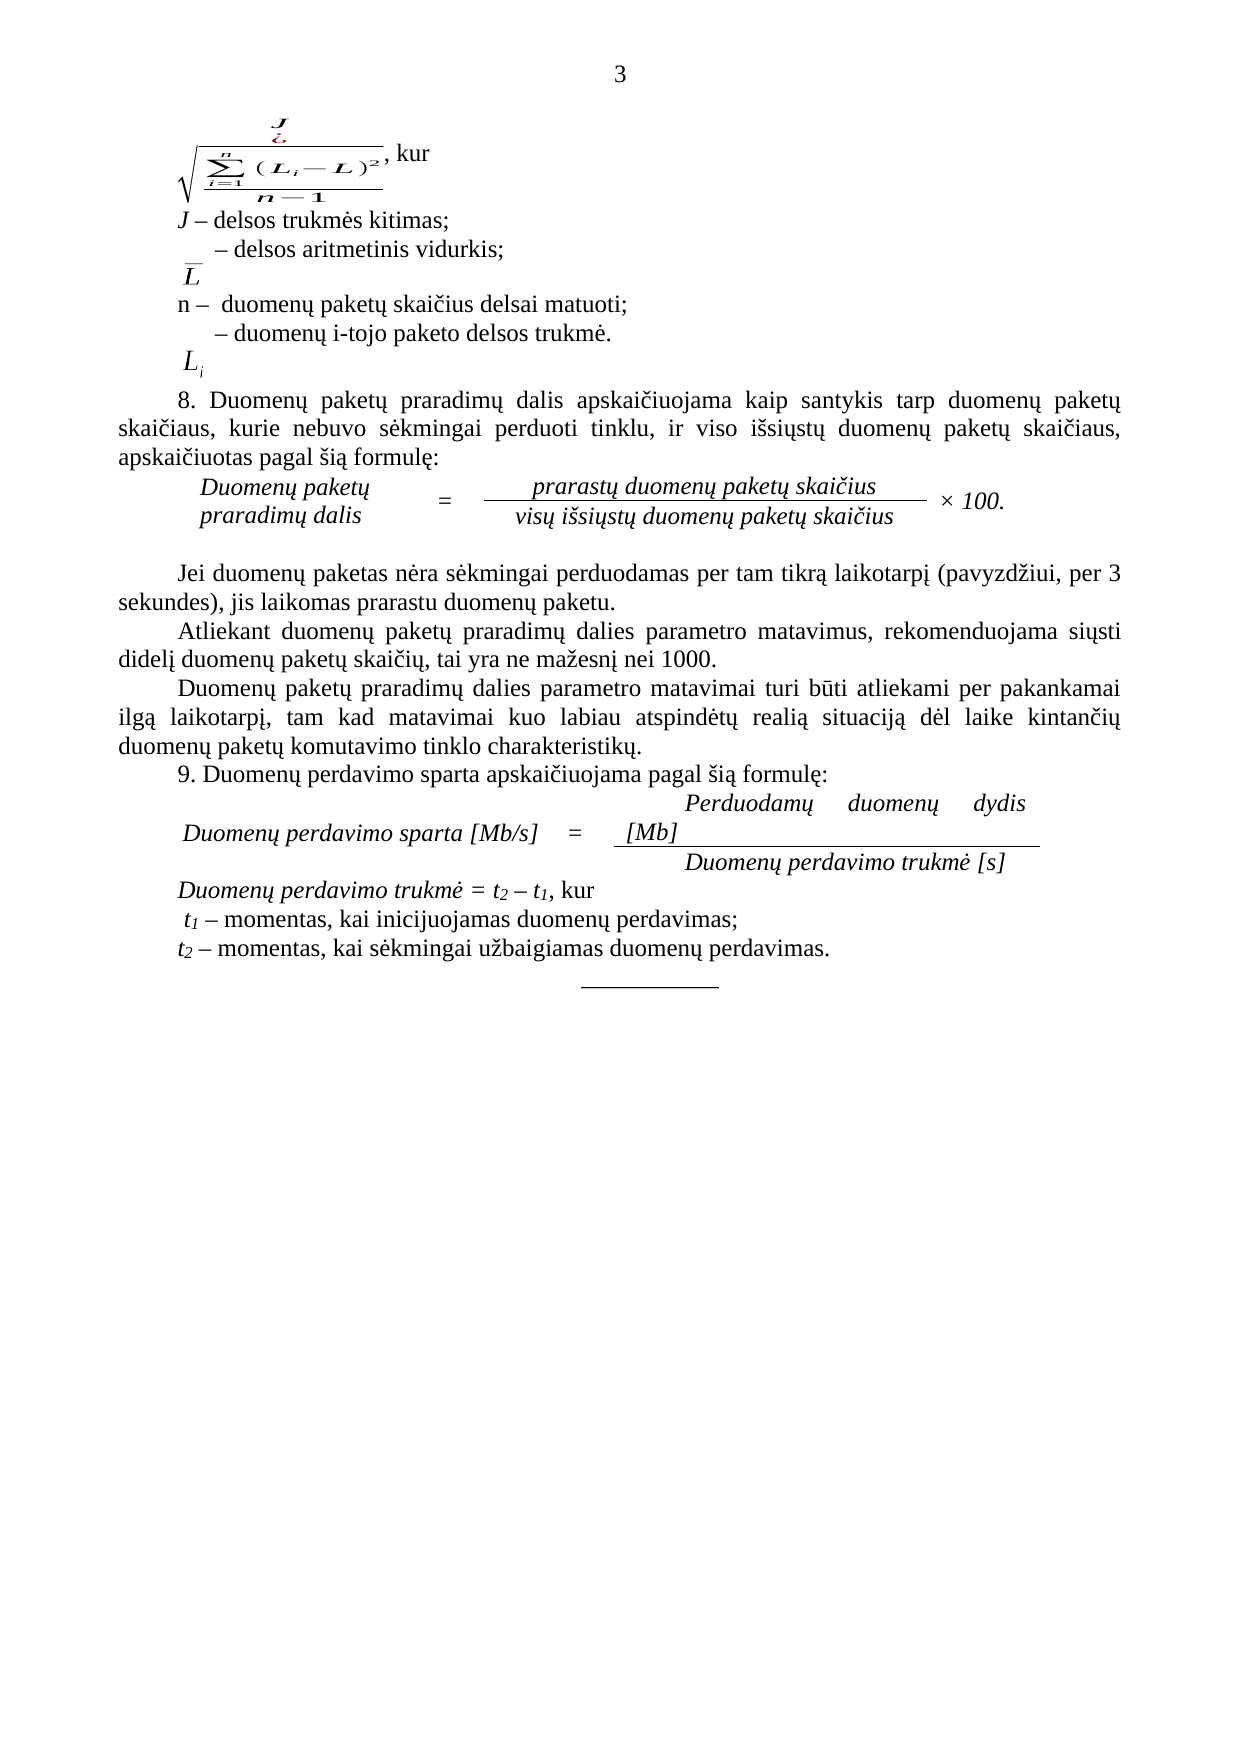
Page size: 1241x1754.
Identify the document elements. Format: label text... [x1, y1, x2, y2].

text – delsos aritmetinis vidurkis; [118, 234, 1122, 289]
text 8. Duomenų paketų praradimų dalis apskaičiuojama kaip santykis tarp duomenų paketų skaičiaus, kurie nebuvo sėkmingai perduoti tinklu, ir viso išsiųstų duomenų paketų skaičiaus, apskaičiuotas pagal šią formulę: [118, 385, 1122, 471]
text 9. Duomenų perdavimo sparta apskaičiuojama pagal šią formulę: [118, 759, 1122, 788]
text , kur [118, 117, 1122, 206]
text t2 – momentas, kai sėkmingai užbaigiamas duomenų perdavimas. [118, 933, 1122, 962]
text – duomenų i-tojo paketo delsos trukmė. [118, 318, 1122, 385]
text ___________ [118, 962, 1122, 991]
table_header [1040, 788, 1069, 876]
table_cell visų išsiųstų duomenų paketų skaičius [484, 501, 927, 529]
text J – delsos trukmės kitimas; [118, 206, 1122, 234]
table_header × 100. [927, 471, 1052, 529]
text n – duomenų paketų skaičius delsai matuoti; [118, 289, 1122, 318]
table_header = [425, 471, 484, 529]
table_header = [555, 788, 614, 876]
table_header Perduodamų duomenų dydis [Mb] [614, 788, 1039, 846]
table_header Duomenų perdavimo sparta [Mb/s] [171, 788, 555, 876]
table_cell Duomenų perdavimo trukmė [s] [614, 847, 1039, 876]
text Duomenų paketų praradimų dalies parametro matavimai turi būti atliekami per pakankamai ilgą laikotarpį, tam kad matavimai kuo labiau atspindėtų realią situaciją dėl laike kintančių duomenų paketų komutavimo tinklo charakteristikų. [118, 673, 1122, 759]
text t1 – momentas, kai inicijuojamas duomenų perdavimas; [118, 904, 1122, 933]
text Duomenų perdavimo trukmė = t2 – t1, kur [118, 876, 1122, 904]
text Atliekant duomenų paketų praradimų dalies parametro matavimus, rekomenduojama siųsti didelį duomenų paketų skaičių, tai yra ne mažesnį nei 1000. [118, 616, 1122, 673]
text Jei duomenų paketas nėra sėkmingai perduodamas per tam tikrą laikotarpį (pavyzdžiui, per 3 sekundes), jis laikomas prarastu duomenų paketu. [118, 558, 1122, 616]
table_header prarastų duomenų paketų skaičius [484, 471, 927, 500]
table_header Duomenų paketų praradimų dalis [189, 471, 425, 529]
